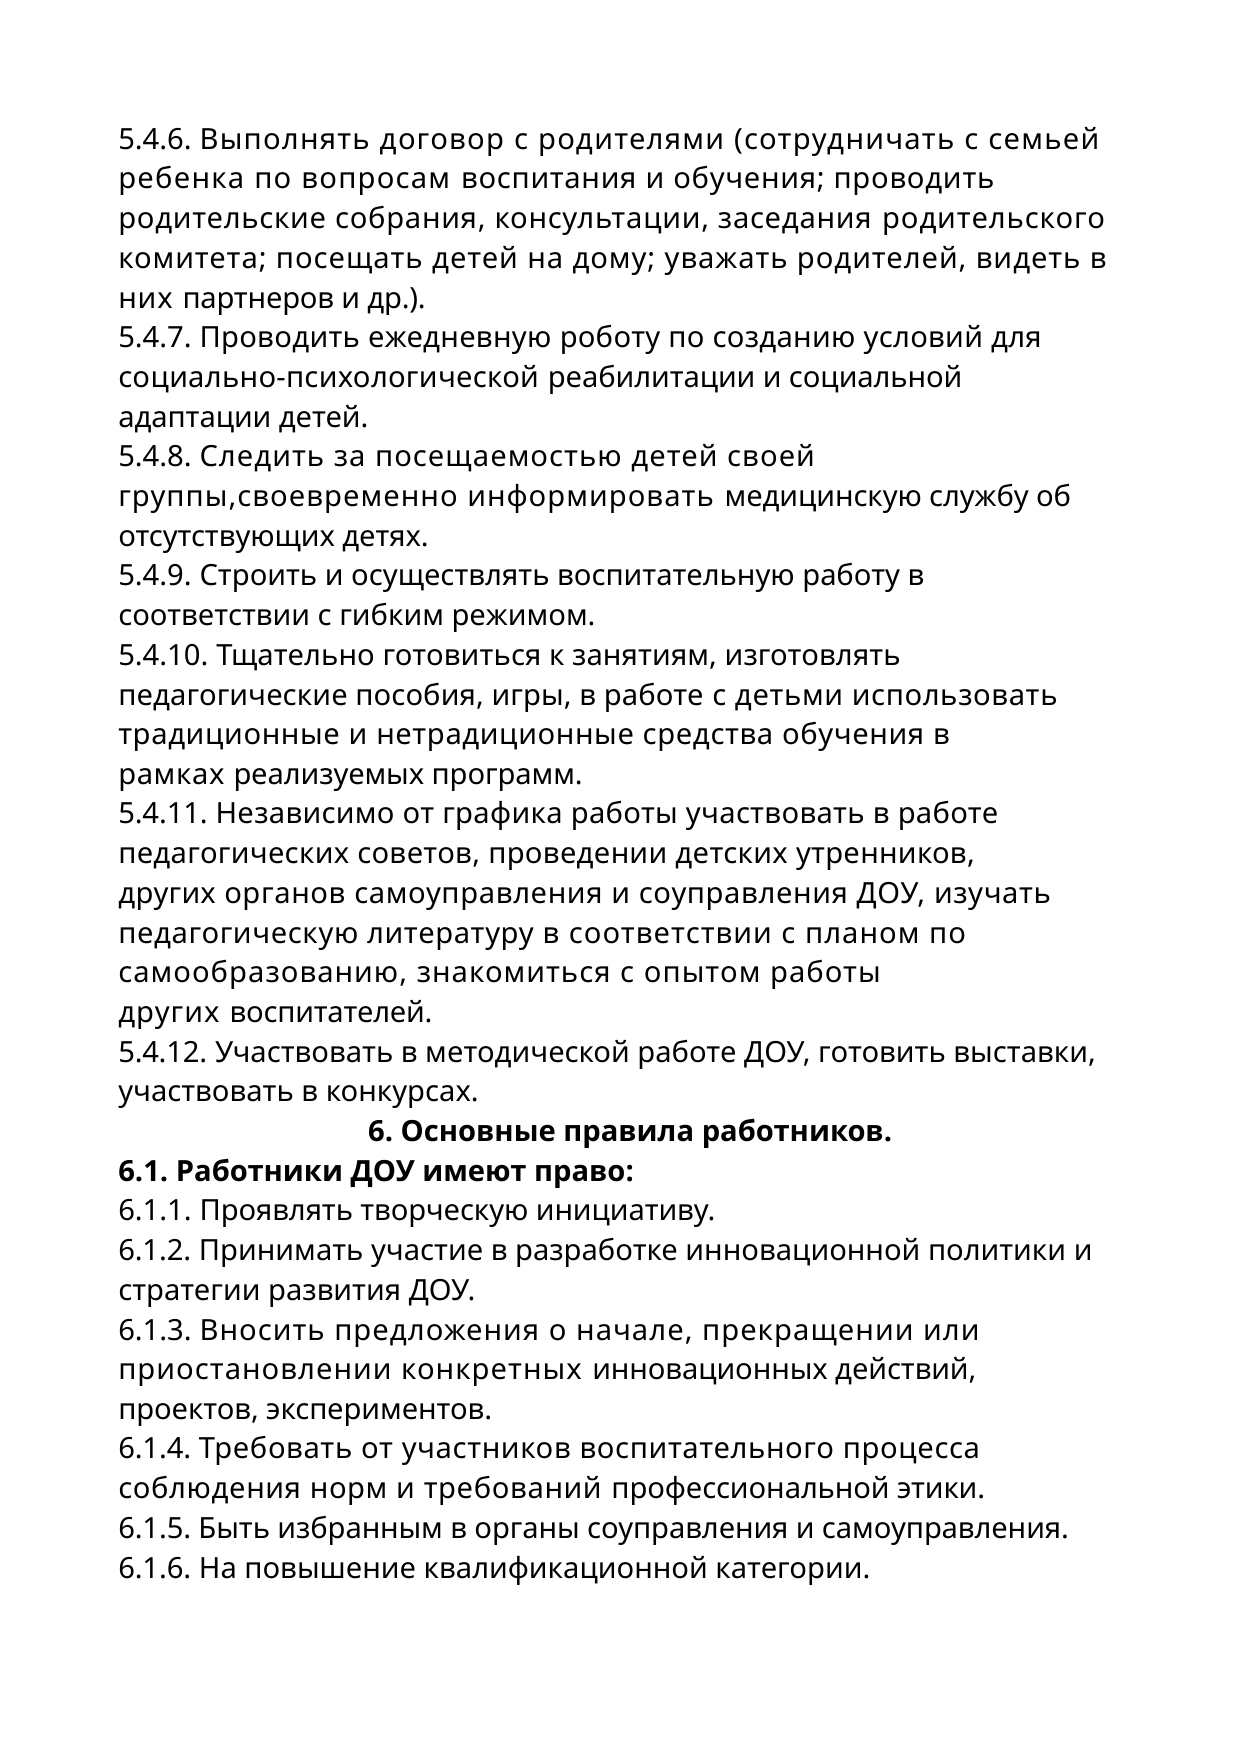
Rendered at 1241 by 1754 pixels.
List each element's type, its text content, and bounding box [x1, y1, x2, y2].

text 5.4.9. Строить и осуществлять воспитательную работу в соответствии с гибким режимом. [118, 555, 1122, 634]
text 6.1.2. Принимать участие в разработке инновационной политики и стратегии развития ДОУ. [118, 1229, 1122, 1309]
text 6. Основные правила работников. [138, 1110, 1122, 1150]
text 6.1.5. Быть избранным в органы соуправления и самоуправления. [118, 1507, 1122, 1547]
text 6.1.6. На повышение квалификационной категории. [118, 1547, 1122, 1587]
text 5.4.7. Проводить ежедневную роботу по созданию условий для социально-психологической реабилитации и социальной адаптации детей. [118, 317, 1122, 436]
text 5.4.8. Следить за посещаемостью детей своей группы,своевременно информировать медицинскую службу об отсутствующих детях. [118, 436, 1122, 555]
text 6.1.3. Вносить предложения о начале, прекращении или приостановлении конкретных инновационных действий, проектов, экспериментов. [118, 1309, 1122, 1428]
text 5.4.6. Выполнять договор с родителями (сотрудничать с семьей ребенка по вопросам воспитания и обучения; проводить родительские собрания, консультации, заседания родительского комитета; посещать детей на дому; уважать родителей, видеть в них партнеров и др.). [118, 118, 1122, 317]
text 6.1. Работники ДОУ имеют право: [118, 1150, 1122, 1190]
text 6.1.4. Требовать от участников воспитательного процесса соблюдения норм и требований профессиональной этики. [118, 1428, 1122, 1507]
text 6.1.1. Проявлять творческую инициативу. [118, 1190, 1122, 1229]
text 5.4.11. Независимо от графика работы участвовать в работе педагогических советов, проведении детских утренников, других органов самоуправления и соуправления ДОУ, изучать педагогическую литературу в соответствии с планом по самообразованию, знакомиться с опытом работы других воспитателей. [118, 793, 1122, 1031]
text 5.4.12. Участвовать в методической работе ДОУ, готовить выставки, участвовать в конкурсах. [118, 1031, 1122, 1110]
text 5.4.10. Тщательно готовиться к занятиям, изготовлять педагогические пособия, игры, в работе с детьми использовать традиционные и нетрадиционные средства обучения в рамках реализуемых программ. [118, 634, 1122, 793]
